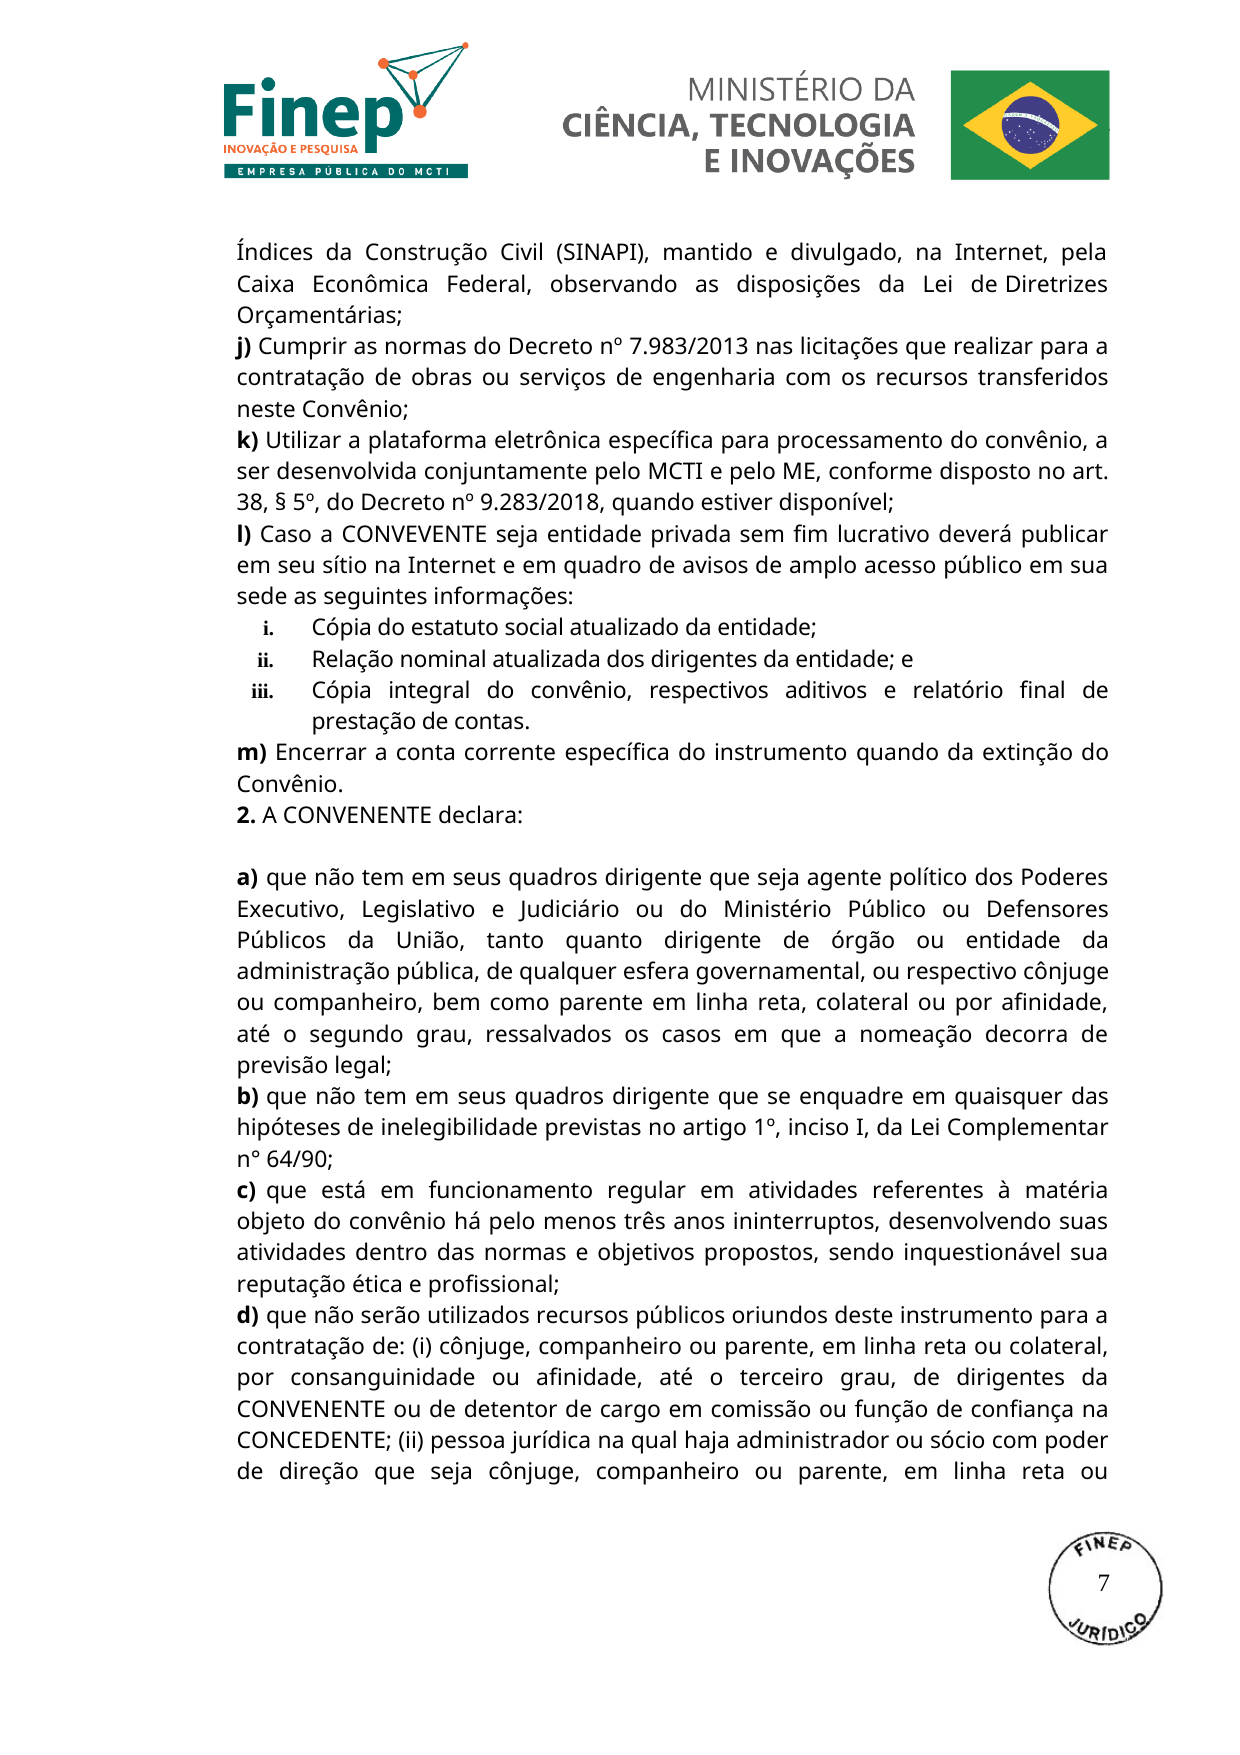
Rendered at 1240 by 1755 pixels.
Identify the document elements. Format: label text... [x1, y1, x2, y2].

list que não tem em seus quadros dirigente que se enquadre em quaisquer das hipóteses de inelegibilidade previstas no artigo 1º, inciso I, da Lei Complementar n° 64/90; [236, 1080, 1110, 1174]
list k) Utilizar a plataforma eletrônica específica para processamento do convênio, a ser desenvolvida conjuntamente pelo MCTI e pelo ME, conforme disposto no art. 38, § 5º, do Decreto nº 9.283/2018, quando estiver disponível; [236, 424, 1110, 517]
list l) Caso a CONVEVENTE seja entidade privada sem fim lucrativo deverá publicar em seu sítio na Internet e em quadro de avisos de amplo acesso público em sua sede as seguintes informações: [236, 517, 1110, 611]
list Cópia integral do convênio, respectivos aditivos e relatório final de prestação de contas. [274, 674, 1110, 736]
list 2. A CONVENENTE declara: [236, 799, 1110, 830]
list j) Cumprir as normas do Decreto nº 7.983/2013 nas licitações que realizar para a contratação de obras ou serviços de engenharia com os recursos transferidos neste Convênio; [236, 330, 1110, 424]
list que está em funcionamento regular em atividades referentes à matéria objeto do convênio há pelo menos três anos ininterruptos, desenvolvendo suas atividades dentro das normas e objetivos propostos, sendo inquestionável sua reputação ética e profissional; [236, 1174, 1110, 1299]
list Relação nominal atualizada dos dirigentes da entidade; e [274, 642, 1110, 674]
list Índices da Construção Civil (SINAPI), mantido e divulgado, na Internet, pela Caixa Econômica Federal, observando as disposições da Lei de Diretrizes Orçamentárias; [236, 236, 1108, 330]
list que não tem em seus quadros dirigente que seja agente político dos Poderes Executivo, Legislativo e Judiciário ou do Ministério Público ou Defensores Públicos da União, tanto quanto dirigente de órgão ou entidade da administração pública, de qualquer esfera governamental, ou respectivo cônjuge ou companheiro, bem como parente em linha reta, colateral ou por afinidade, até o segundo grau, ressalvados os casos em que a nomeação decorra de previsão legal; [236, 861, 1110, 1080]
list m) Encerrar a conta corrente específica do instrumento quando da extinção do Convênio. [236, 736, 1110, 799]
list Cópia do estatuto social atualizado da entidade; [274, 611, 1110, 642]
list que não serão utilizados recursos públicos oriundos deste instrumento para a contratação de: (i) cônjuge, companheiro ou parente, em linha reta ou colateral, por consanguinidade ou afinidade, até o terceiro grau, de dirigentes da CONVENENTE ou de detentor de cargo em comissão ou função de confiança na CONCEDENTE; (ii) pessoa jurídica na qual haja administrador ou sócio com poder de direção que seja cônjuge, companheiro ou parente, em linha reta ou [236, 1299, 1110, 1486]
